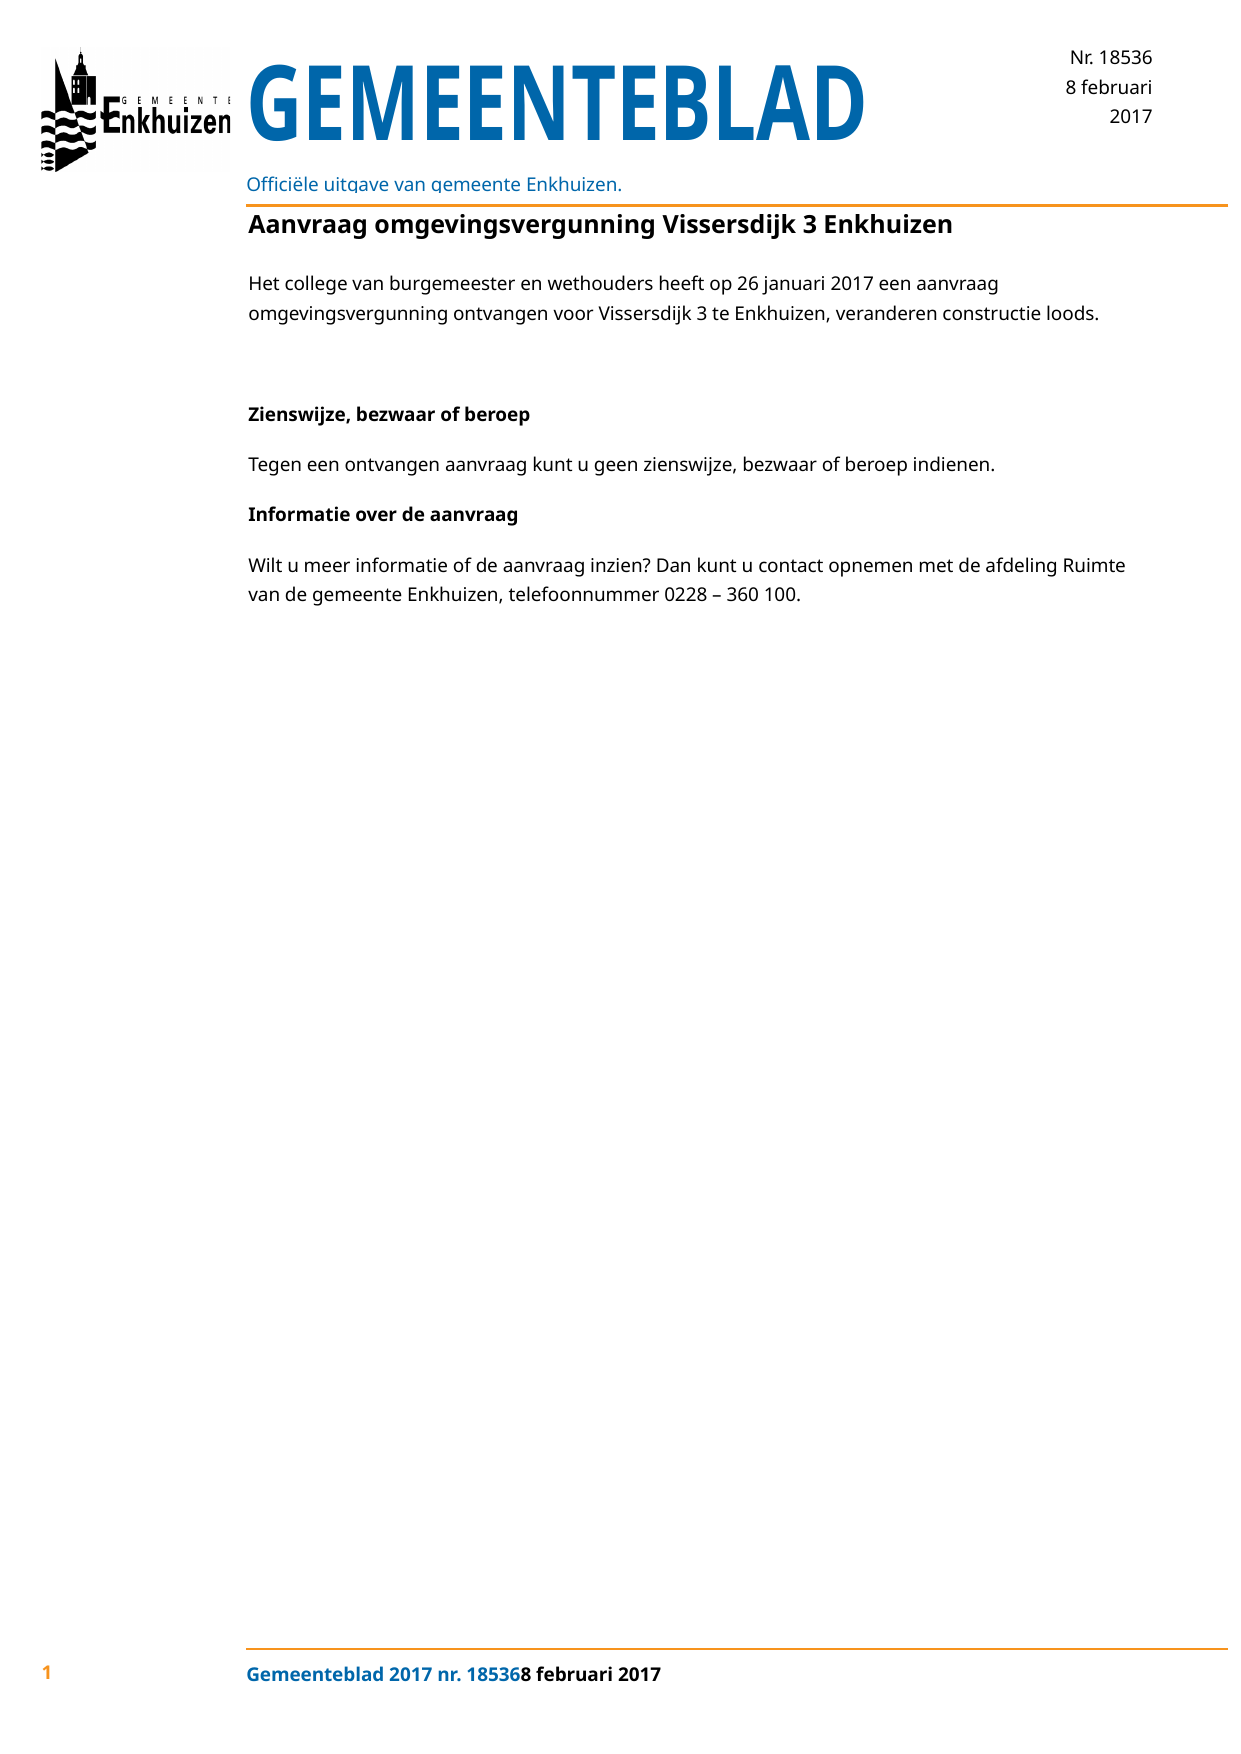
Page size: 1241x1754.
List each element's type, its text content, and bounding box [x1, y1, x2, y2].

text Wilt u meer informatie of de aanvraag inzien? Dan kunt u contact opnemen met de afdeling Ruimte van de gemeente Enkhuizen, telefoonnummer 0228 – 360 100. [248, 552, 1152, 607]
text Tegen een ontvangen aanvraag kunt u geen zienswijze, bezwaar of beroep indienen. [248, 451, 1152, 477]
text Aanvraag omgevingsvergunning Vissersdijk 3 Enkhuizen [248, 207, 1152, 241]
text Informatie over de aanvraag [248, 502, 1152, 527]
text Het college van burgemeester en wethouders heeft op 26 januari 2017 een aanvraag omgevingsvergunning ontvangen voor Vissersdijk 3 te Enkhuizen, veranderen constructie loods. [248, 270, 1152, 326]
text Zienswijze, bezwaar of beroep [248, 401, 1152, 426]
picture [41, 47, 231, 172]
